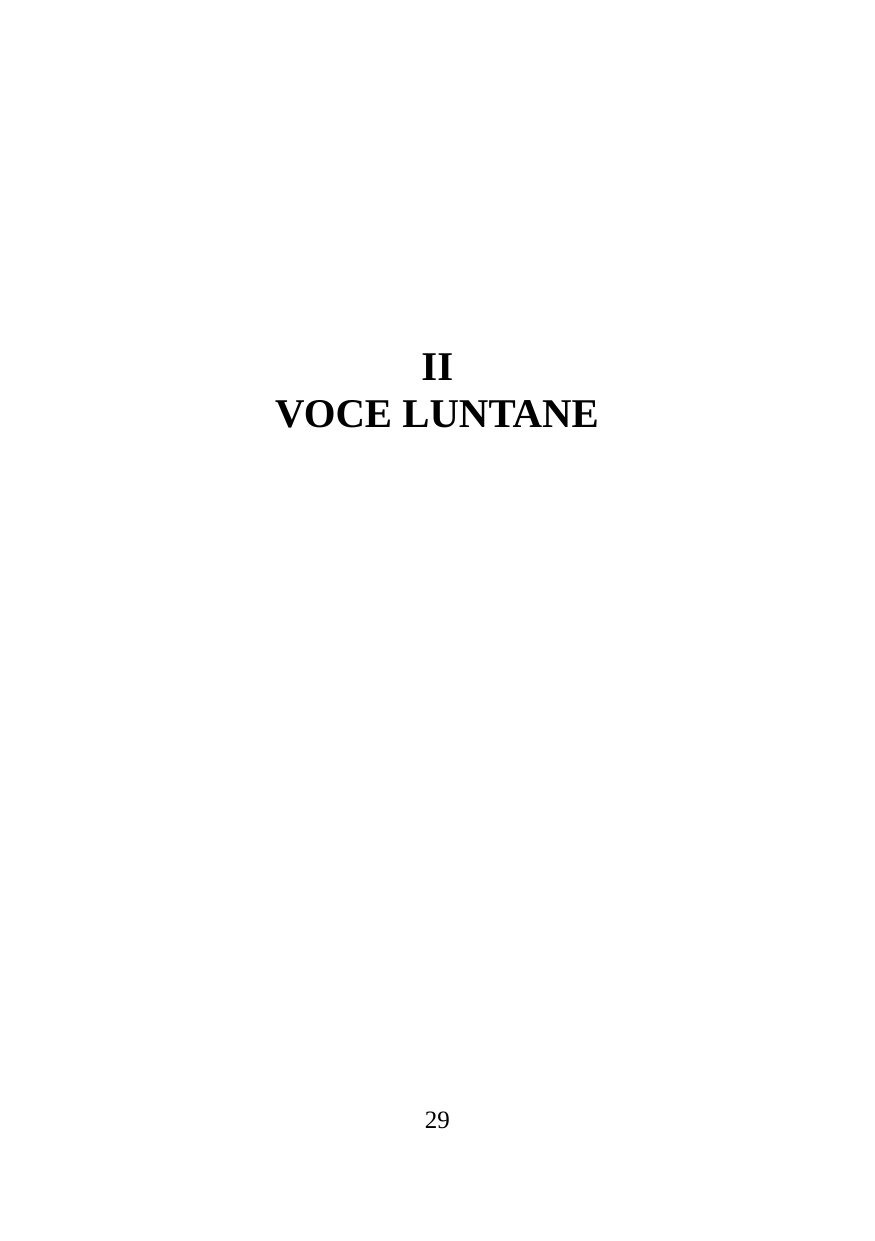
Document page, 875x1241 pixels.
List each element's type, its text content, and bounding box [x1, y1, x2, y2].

subtitle II VOCE LUNTANE [106, 342, 768, 436]
